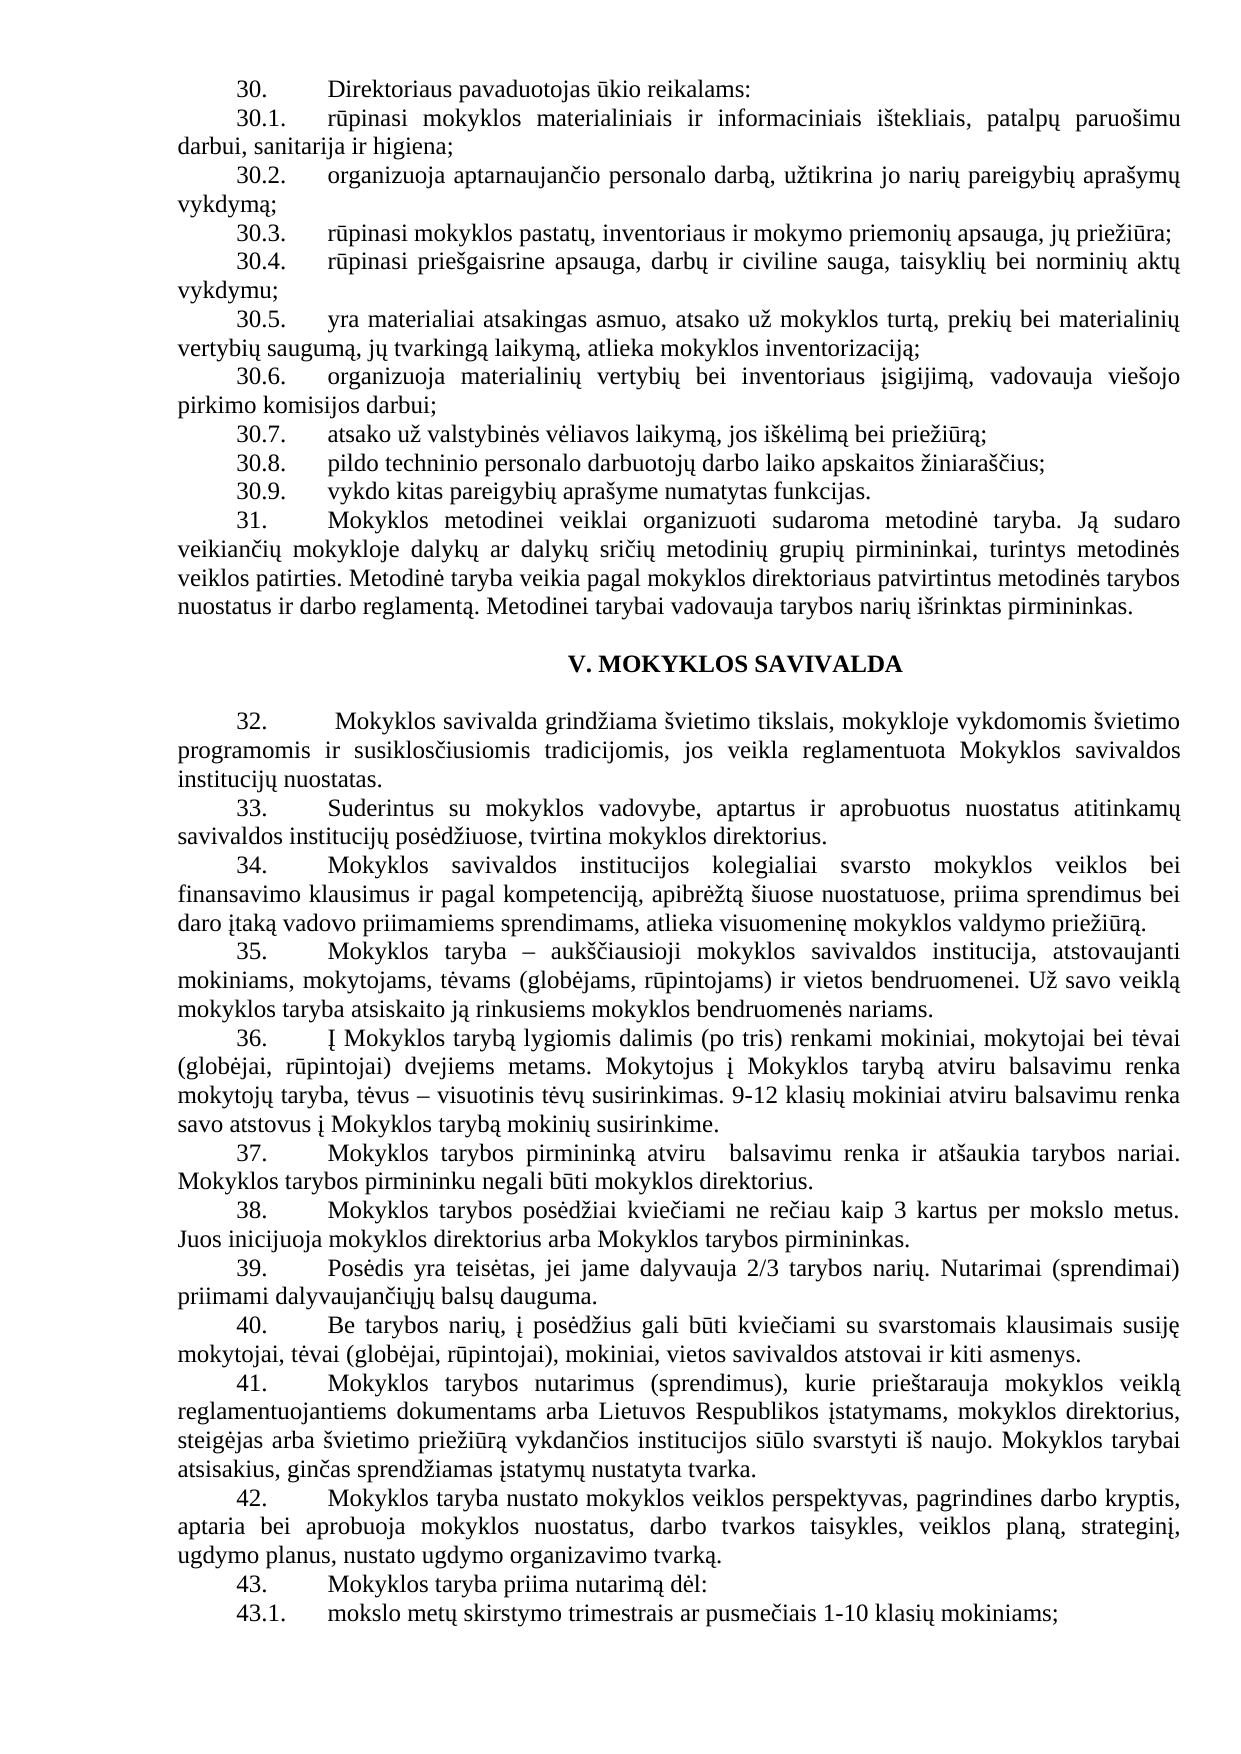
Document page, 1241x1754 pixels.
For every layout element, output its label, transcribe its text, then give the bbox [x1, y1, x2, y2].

text 30.1. rūpinasi mokyklos materialiniais ir informaciniais ištekliais, patalpų paruošimu darbui, sanitarija ir higiena; [177, 103, 1181, 160]
text 31. Mokyklos metodinei veiklai organizuoti sudaroma metodinė taryba. Ją sudaro veikiančių mokykloje dalykų ar dalykų sričių metodinių grupių pirmininkai, turintys metodinės veiklos patirties. Metodinė taryba veikia pagal mokyklos direktoriaus patvirtintus metodinės tarybos nuostatus ir darbo reglamentą. Metodinei tarybai vadovauja tarybos narių išrinktas pirmininkas. [177, 505, 1181, 620]
text 33. Suderintus su mokyklos vadovybe, aptartus ir aprobuotus nuostatus atitinkamų savivaldos institucijų posėdžiuose, tvirtina mokyklos direktorius. [177, 793, 1181, 850]
text 39. Posėdis yra teisėtas, jei jame dalyvauja 2/3 tarybos narių. Nutarimai (sprendimai) priimami dalyvaujančiųjų balsų dauguma. [177, 1253, 1181, 1310]
text 30. Direktoriaus pavaduotojas ūkio reikalams: [177, 74, 1181, 103]
text 38. Mokyklos tarybos posėdžiai kviečiami ne rečiau kaip 3 kartus per mokslo metus. Juos inicijuoja mokyklos direktorius arba Mokyklos tarybos pirmininkas. [177, 1195, 1181, 1253]
text 42. Mokyklos taryba nustato mokyklos veiklos perspektyvas, pagrindines darbo kryptis, aptaria bei aprobuoja mokyklos nuostatus, darbo tvarkos taisykles, veiklos planą, strateginį, ugdymo planus, nustato ugdymo organizavimo tvarką. [177, 1483, 1181, 1569]
text 30.9. vykdo kitas pareigybių aprašyme numatytas funkcijas. [177, 476, 1181, 505]
text 43. Mokyklos taryba priima nutarimą dėl: [177, 1569, 1181, 1598]
text 37. Mokyklos tarybos pirmininką atviru balsavimu renka ir atšaukia tarybos nariai. Mokyklos tarybos pirmininku negali būti mokyklos direktorius. [177, 1138, 1181, 1195]
text 41. Mokyklos tarybos nutarimus (sprendimus), kurie prieštarauja mokyklos veiklą reglamentuojantiems dokumentams arba Lietuvos Respublikos įstatymams, mokyklos direktorius, steigėjas arba švietimo priežiūrą vykdančios institucijos siūlo svarstyti iš naujo. Mokyklos tarybai atsisakius, ginčas sprendžiamas įstatymų nustatyta tvarka. [177, 1368, 1181, 1483]
text 30.5. yra materialiai atsakingas asmuo, atsako už mokyklos turtą, prekių bei materialinių vertybių saugumą, jų tvarkingą laikymą, atlieka mokyklos inventorizaciją; [177, 304, 1181, 361]
text 36. Į Mokyklos tarybą lygiomis dalimis (po tris) renkami mokiniai, mokytojai bei tėvai (globėjai, rūpintojai) dvejiems metams. Mokytojus į Mokyklos tarybą atviru balsavimu renka mokytojų taryba, tėvus – visuotinis tėvų susirinkimas. 9-12 klasių mokiniai atviru balsavimu renka savo atstovus į Mokyklos tarybą mokinių susirinkime. [177, 1023, 1181, 1138]
text 30.6. organizuoja materialinių vertybių bei inventoriaus įsigijimą, vadovauja viešojo pirkimo komisijos darbui; [177, 361, 1181, 419]
text 43.1. mokslo metų skirstymo trimestrais ar pusmečiais 1-10 klasių mokiniams; [177, 1598, 1181, 1626]
text 30.2. organizuoja aptarnaujančio personalo darbą, užtikrina jo narių pareigybių aprašymų vykdymą; [177, 160, 1181, 218]
text 32. Mokyklos savivalda grindžiama švietimo tikslais, mokykloje vykdomomis švietimo programomis ir susiklosčiusiomis tradicijomis, jos veikla reglamentuota Mokyklos savivaldos institucijų nuostatas. [177, 706, 1181, 793]
text 30.8. pildo techninio personalo darbuotojų darbo laiko apskaitos žiniaraščius; [177, 448, 1181, 476]
text V. MOKYKLOS SAVIVALDA [290, 649, 1181, 678]
text 30.7. atsako už valstybinės vėliavos laikymą, jos iškėlimą bei priežiūrą; [177, 419, 1181, 448]
text 40. Be tarybos narių, į posėdžius gali būti kviečiami su svarstomais klausimais susiję mokytojai, tėvai (globėjai, rūpintojai), mokiniai, vietos savivaldos atstovai ir kiti asmenys. [177, 1310, 1181, 1368]
text 34. Mokyklos savivaldos institucijos kolegialiai svarsto mokyklos veiklos bei finansavimo klausimus ir pagal kompetenciją, apibrėžtą šiuose nuostatuose, priima sprendimus bei daro įtaką vadovo priimamiems sprendimams, atlieka visuomeninę mokyklos valdymo priežiūrą. [177, 850, 1181, 936]
text 35. Mokyklos taryba – aukščiausioji mokyklos savivaldos institucija, atstovaujanti mokiniams, mokytojams, tėvams (globėjams, rūpintojams) ir vietos bendruomenei. Už savo veiklą mokyklos taryba atsiskaito ją rinkusiems mokyklos bendruomenės nariams. [177, 936, 1181, 1023]
text 30.4. rūpinasi priešgaisrine apsauga, darbų ir civiline sauga, taisyklių bei norminių aktų vykdymu; [177, 246, 1181, 304]
text 30.3. rūpinasi mokyklos pastatų, inventoriaus ir mokymo priemonių apsauga, jų priežiūra; [177, 218, 1181, 246]
